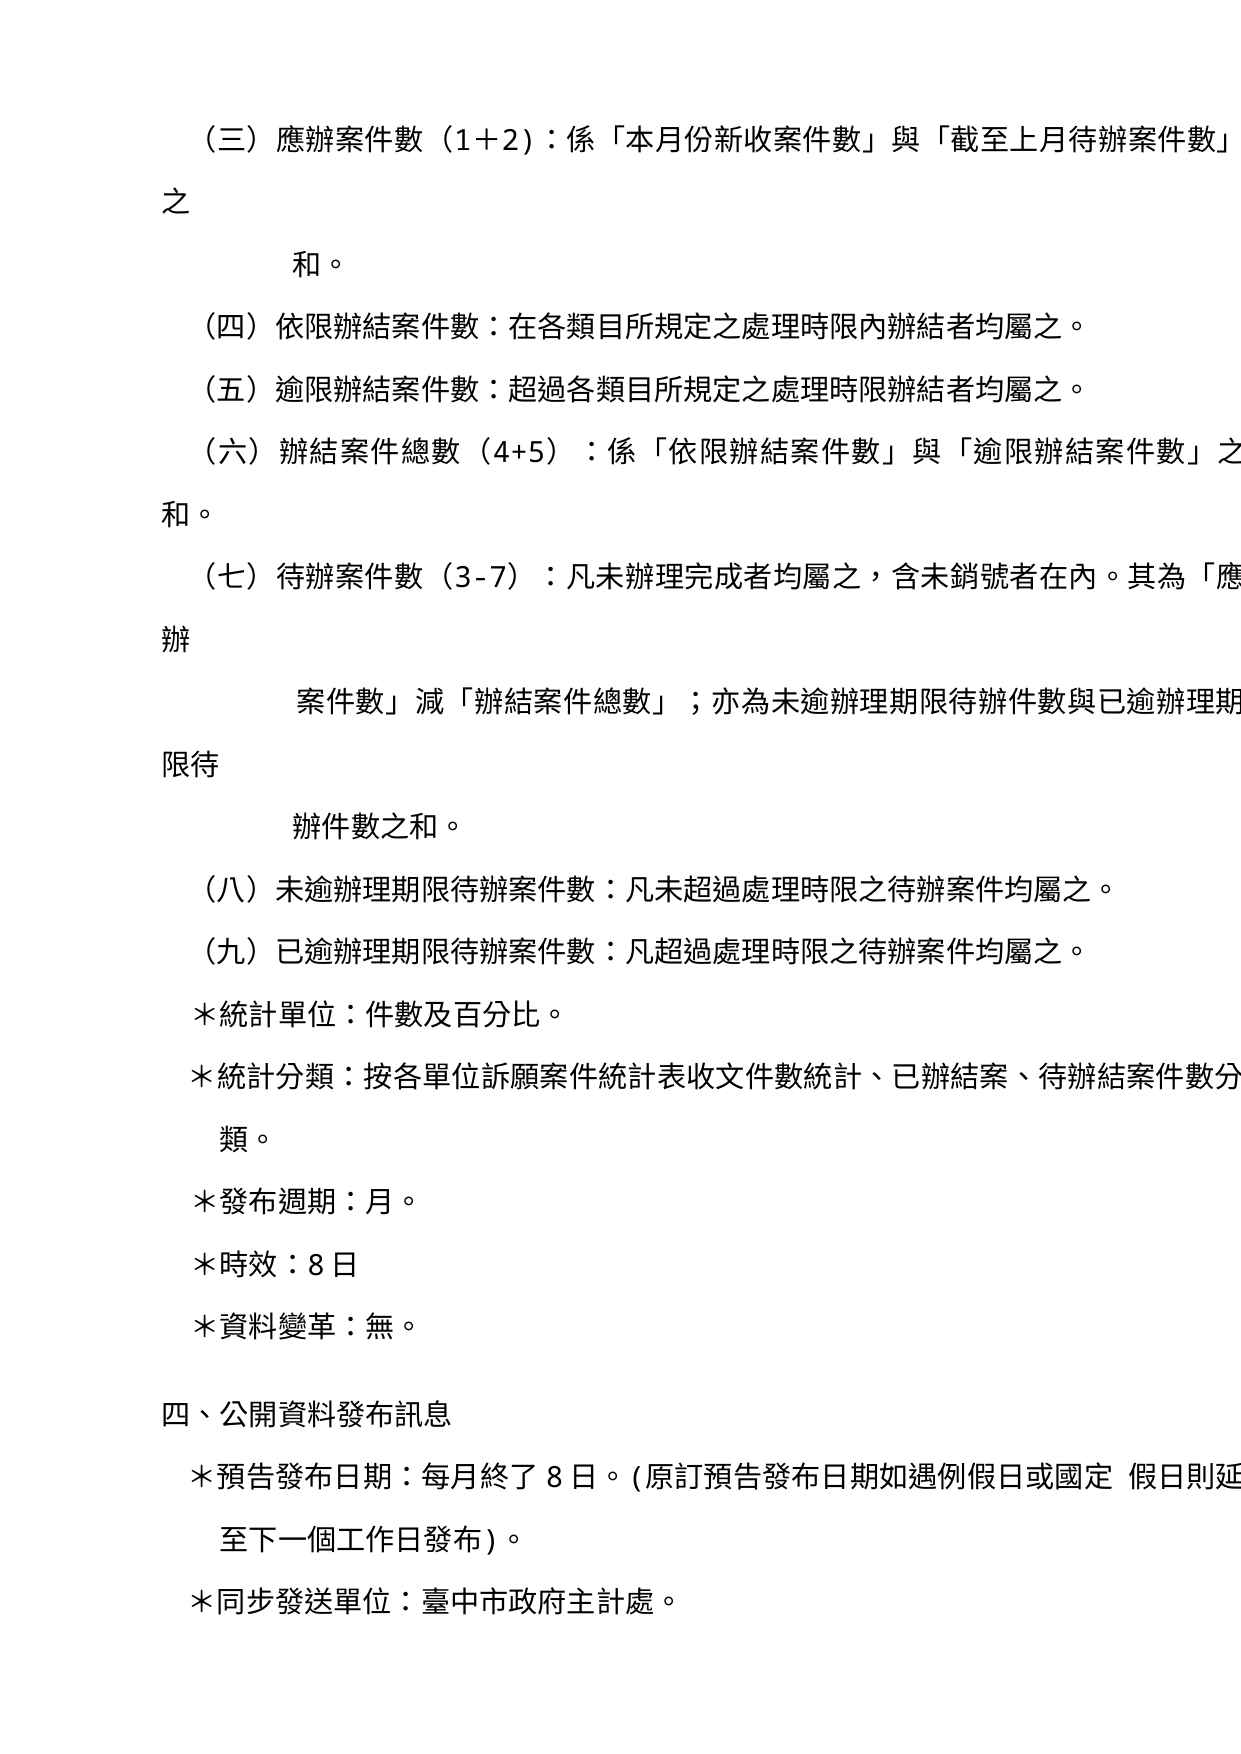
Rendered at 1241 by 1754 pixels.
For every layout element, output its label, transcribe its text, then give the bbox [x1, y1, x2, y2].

table_header 統計資料背景說明 資料種類：行政管理及考核統計 資料項目：臺中市大肚區公所人民申請案件統計表 一、發布及編製機關單位 ＊發布機關、單位：臺中市大肚區公所會計室 ＊編製單位： 臺中市大肚區公所秘書室 ＊聯絡電話：04-26991105 ＊傳真：04-26982533 ＊電子信箱：38769a@ebas.gov.tw 二、發布形式 口頭： （ ）記者會或說明會 書面： （ ）新聞稿 （ ）報表 （ ）書刊，刊名： ＊電子媒體： （ ）線上書刊及資料庫，網址： （ ）磁片 （ ）光碟片 （V）其他(報表) 三、資料範圍、週期及時效 ＊統計地區範圍及對象：本所各課室辦理之人民申請案件。 ＊統計標準時間：以每月1日至月底之事實為準。 ＊統計項目定義： （一）本月份新收案件數：係每月1日起至最後1日止之新增案件總數。 （二）截至上月待辦案件數：截至上月底止仍未辦結而續於本月辦理案件數。 （三）應辦案件數（1＋2)：係「本月份新收案件數」與「截至上月待辦案件數」之 和。 （四）依限辦結案件數：在各類目所規定之處理時限內辦結者均屬之。 （五）逾限辦結案件數：超過各類目所規定之處理時限辦結者均屬之。 （六）辦結案件總數（4+5）：係「依限辦結案件數」與「逾限辦結案件數」之和。 （七）待辦案件數（3-7）：凡未辦理完成者均屬之，含未銷號者在內。其為「應辦 案件數」減「辦結案件總數」；亦為未逾辦理期限待辦件數與已逾辦理期限待 辦件數之和。 （八）未逾辦理期限待辦案件數：凡未超過處理時限之待辦案件均屬之。 （九）已逾辦理期限待辦案件數：凡超過處理時限之待辦案件均屬之。 ＊統計單位：件數及百分比。 ＊統計分類：按各單位訴願案件統計表收文件數統計、已辦結案、待辦結案件數分類。 ＊發布週期：月。 ＊時效：8日 ＊資料變革：無。 四、公開資料發布訊息 ＊預告發布日期：每月終了8日。(原訂預告發布日期如遇例假日或國定 假日則延至下一個工作日發布)。 ＊同步發送單位：臺中市政府主計處。 五、資料品質 ＊統計指標編製方法與資料來源說明：本所秘書室依據臺中市政府公文整合資訊系統資料編製。 ＊統計資料交叉查核及確保資料合理性之機制：由電腦系統自動進行加總交叉查核。 六、須注意及預定改變之事項： 表號30280-90-06-3。 七、其他事項： 無。 [150, 96, 1240, 1621]
